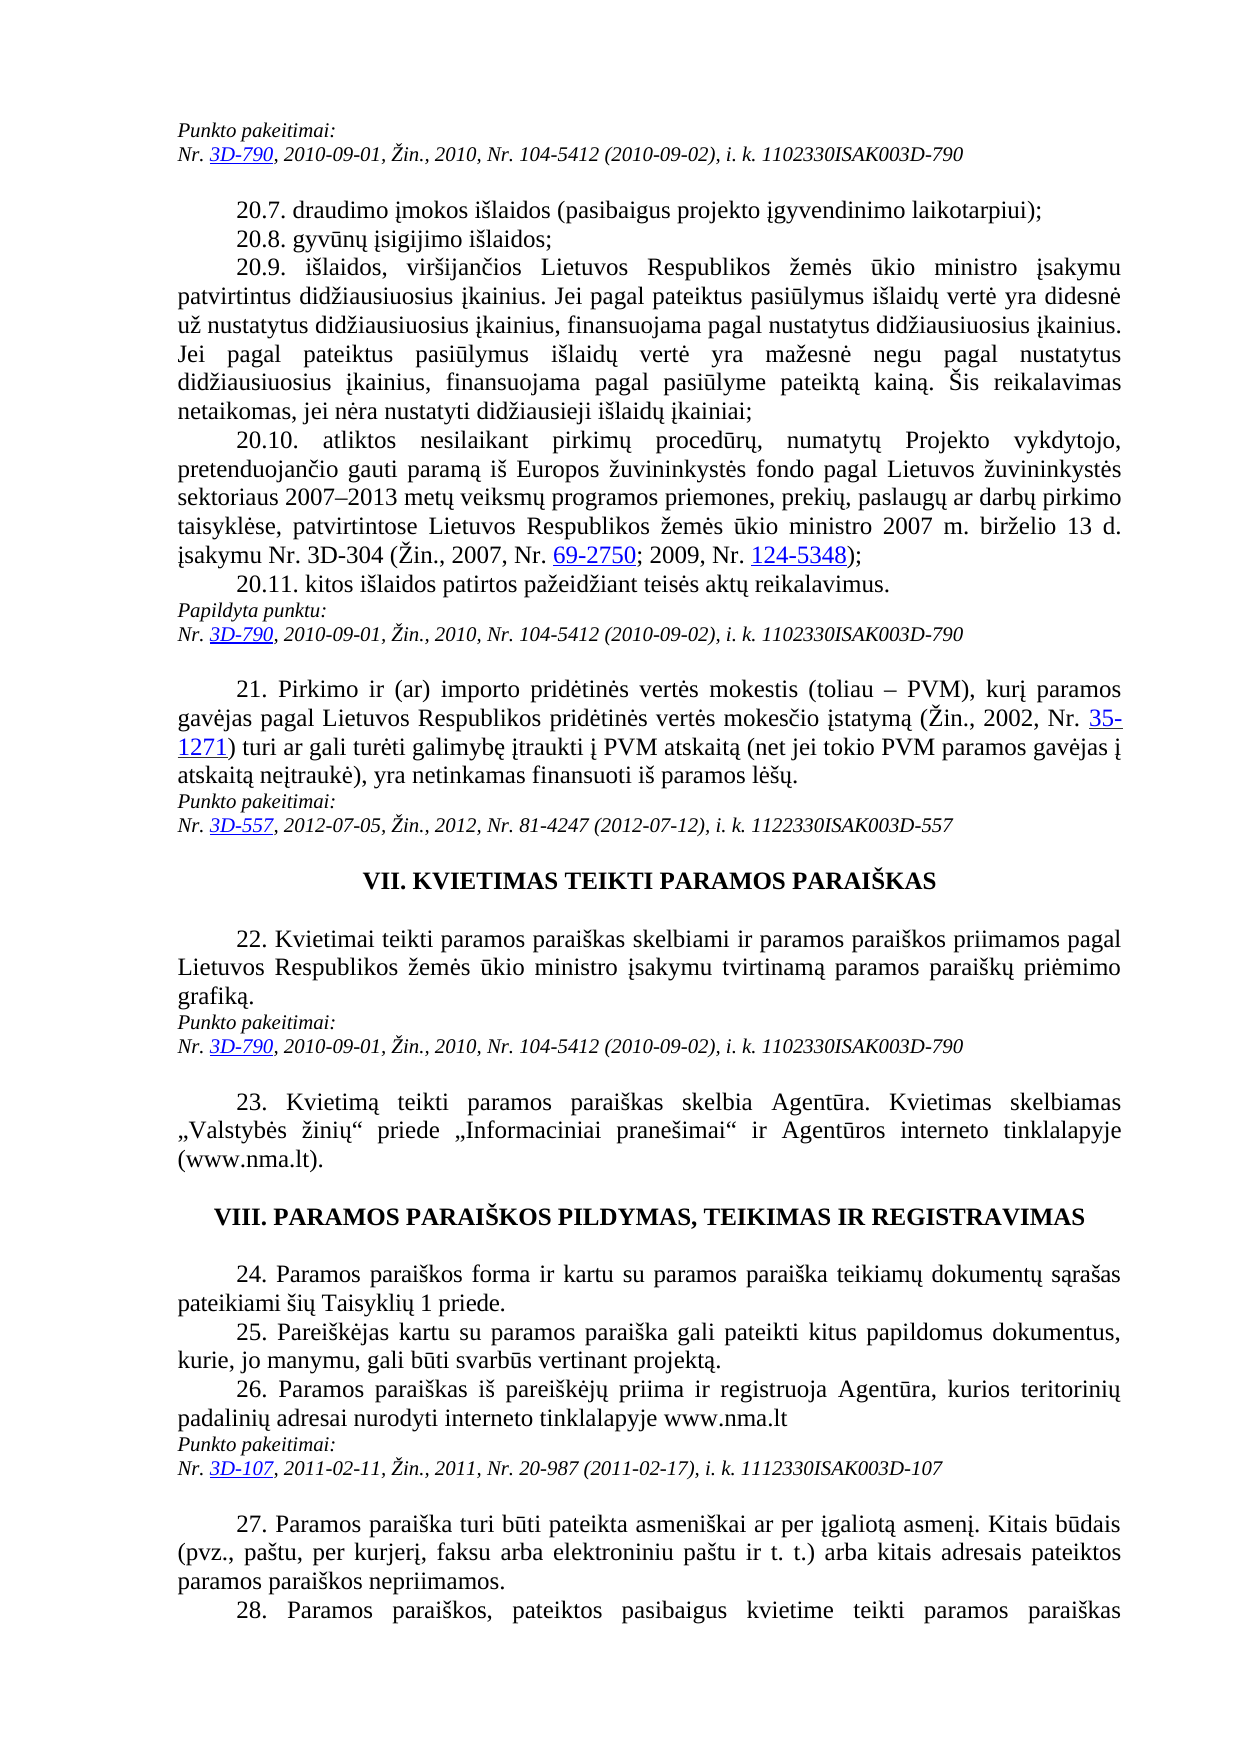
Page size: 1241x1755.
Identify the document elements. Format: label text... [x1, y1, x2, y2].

text 20.7. draudimo įmokos išlaidos (pasibaigus projekto įgyvendinimo laikotarpiui); [177, 195, 1122, 224]
text 28. Paramos paraiškos, pateiktos pasibaigus kvietime teikti paramos paraiškas [177, 1595, 1122, 1624]
text Nr. 3D-557, 2012-07-05, Žin., 2012, Nr. 81-4247 (2012-07-12), i. k. 1122330ISAK003D-557 [177, 813, 1122, 837]
text 20.10. atliktos nesilaikant pirkimų procedūrų, numatytų Projekto vykdytojo, pretenduojančio gauti paramą iš Europos žuvininkystės fondo pagal Lietuvos žuvininkystės sektoriaus 2007–2013 metų veiksmų programos priemones, prekių, paslaugų ar darbų pirkimo taisyklėse, patvirtintose Lietuvos Respublikos žemės ūkio ministro 2007 m. birželio 13 d. įsakymu Nr. 3D-304 (Žin., 2007, Nr. 69-2750; 2009, Nr. 124-5348); [177, 425, 1122, 569]
text 24. Paramos paraiškos forma ir kartu su paramos paraiška teikiamų dokumentų sąrašas pateikiami šių Taisyklių 1 priede. [177, 1259, 1122, 1317]
text VIII. paramos PARAIŠKOS PILDYMAS, TEIKIMAS IR REGISTRAVIMAS [177, 1202, 1122, 1231]
text 27. Paramos paraiška turi būti pateikta asmeniškai ar per įgaliotą asmenį. Kitais būdais (pvz., paštu, per kurjerį, faksu arba elektroniniu paštu ir t. t.) arba kitais adresais pateiktos paramos paraiškos nepriimamos. [177, 1509, 1122, 1595]
text Punkto pakeitimai: [177, 118, 1122, 142]
text Nr. 3D-790, 2010-09-01, Žin., 2010, Nr. 104-5412 (2010-09-02), i. k. 1102330ISAK003D-790 [177, 142, 1122, 166]
text Punkto pakeitimai: [177, 1432, 1122, 1456]
text 22. Kvietimai teikti paramos paraiškas skelbiami ir paramos paraiškos priimamos pagal Lietuvos Respublikos žemės ūkio ministro įsakymu tvirtinamą paramos paraiškų priėmimo grafiką. [177, 924, 1122, 1010]
text 20.9. išlaidos, viršijančios Lietuvos Respublikos žemės ūkio ministro įsakymu patvirtintus didžiausiuosius įkainius. Jei pagal pateiktus pasiūlymus išlaidų vertė yra didesnė už nustatytus didžiausiuosius įkainius, finansuojama pagal nustatytus didžiausiuosius įkainius. Jei pagal pateiktus pasiūlymus išlaidų vertė yra mažesnė negu pagal nustatytus didžiausiuosius įkainius, finansuojama pagal pasiūlyme pateiktą kainą. Šis reikalavimas netaikomas, jei nėra nustatyti didžiausieji išlaidų įkainiai; [177, 252, 1122, 425]
text 26. Paramos paraiškas iš pareiškėjų priima ir registruoja Agentūra, kurios teritorinių padalinių adresai nurodyti interneto tinklalapyje www.nma.lt [177, 1374, 1122, 1432]
text Nr. 3D-107, 2011-02-11, Žin., 2011, Nr. 20-987 (2011-02-17), i. k. 1112330ISAK003D-107 [177, 1456, 1122, 1480]
text 23. Kvietimą teikti paramos paraiškas skelbia Agentūra. Kvietimas skelbiamas „Valstybės žinių“ priede „Informaciniai pranešimai“ ir Agentūros interneto tinklalapyje (www.nma.lt). [177, 1087, 1122, 1173]
text VII. KVIETIMAS TEIKTI paramos PARAIŠKAS [177, 866, 1122, 895]
text 20.8. gyvūnų įsigijimo išlaidos; [177, 224, 1122, 252]
text Punkto pakeitimai: [177, 789, 1122, 813]
text Punkto pakeitimai: [177, 1010, 1122, 1034]
text Papildyta punktu: [177, 597, 1122, 622]
text Nr. 3D-790, 2010-09-01, Žin., 2010, Nr. 104-5412 (2010-09-02), i. k. 1102330ISAK003D-790 [177, 622, 1122, 646]
text 25. Pareiškėjas kartu su paramos paraiška gali pateikti kitus papildomus dokumentus, kurie, jo manymu, gali būti svarbūs vertinant projektą. [177, 1317, 1122, 1374]
text 21. Pirkimo ir (ar) importo pridėtinės vertės mokestis (toliau – PVM), kurį paramos gavėjas pagal Lietuvos Respublikos pridėtinės vertės mokesčio įstatymą (Žin., 2002, Nr. 35-1271) turi ar gali turėti galimybę įtraukti į PVM atskaitą (net jei tokio PVM paramos gavėjas į atskaitą neįtraukė), yra netinkamas finansuoti iš paramos lėšų. [177, 674, 1122, 789]
text Nr. 3D-790, 2010-09-01, Žin., 2010, Nr. 104-5412 (2010-09-02), i. k. 1102330ISAK003D-790 [177, 1034, 1122, 1058]
text 20.11. kitos išlaidos patirtos pažeidžiant teisės aktų reikalavimus. [177, 569, 1122, 597]
